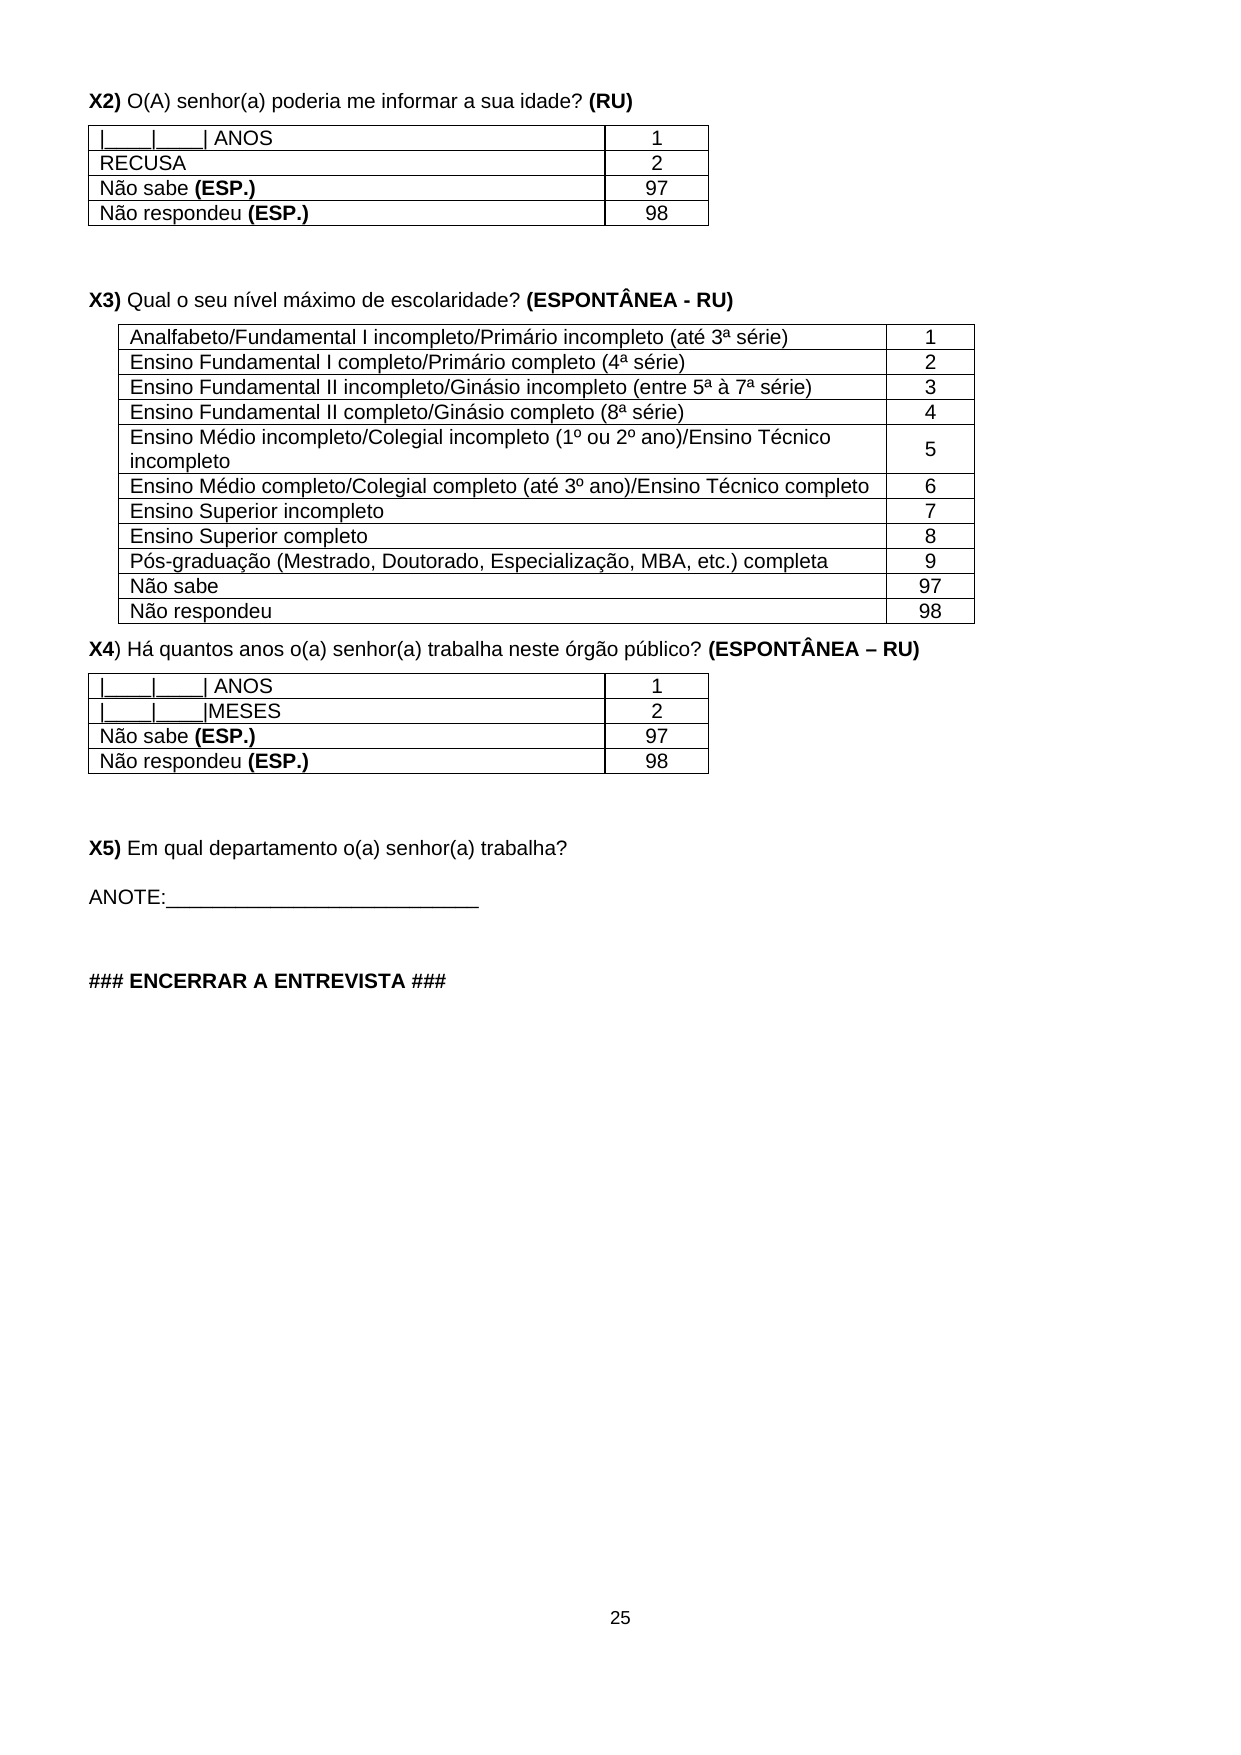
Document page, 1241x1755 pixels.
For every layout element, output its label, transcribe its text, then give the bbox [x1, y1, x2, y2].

table_cell Não sabe (ESP.) [89, 176, 604, 200]
table_cell Ensino Fundamental II completo/Ginásio completo (8ª série) [119, 400, 886, 424]
table_header 1 [606, 126, 708, 150]
text X3) Qual o seu nível máximo de escolaridade? (ESPONTÂNEA - RU) [89, 288, 1152, 312]
table_cell 98 [606, 749, 708, 773]
table_cell 97 [606, 724, 708, 748]
table_cell 3 [887, 375, 974, 399]
table_cell Ensino Superior incompleto [119, 499, 886, 523]
table_cell Não sabe (ESP.) [89, 724, 604, 748]
table_cell 97 [887, 574, 974, 598]
table_cell 98 [887, 599, 974, 623]
table_header |____|____| ANOS [89, 674, 604, 698]
table_cell RECUSA [89, 151, 604, 175]
text ANOTE:___________________________ [89, 884, 1152, 908]
table_cell 7 [887, 499, 974, 523]
table_cell 8 [887, 524, 974, 548]
table_cell 98 [606, 201, 708, 225]
table_cell 97 [606, 176, 708, 200]
table_cell Ensino Médio completo/Colegial completo (até 3º ano)/Ensino Técnico completo [119, 474, 886, 498]
table_cell Não respondeu (ESP.) [89, 201, 604, 225]
text X2) O(A) senhor(a) poderia me informar a sua idade? (RU) [89, 89, 1152, 113]
table_cell 2 [606, 699, 708, 723]
table_cell 6 [887, 474, 974, 498]
table_cell Não respondeu (ESP.) [89, 749, 604, 773]
table_cell Não respondeu [119, 599, 886, 623]
text X4) Há quantos anos o(a) senhor(a) trabalha neste órgão público? (ESPONTÂNEA – RU) [89, 637, 1152, 661]
table_cell 5 [887, 425, 974, 473]
table_cell |____|____|MESES [89, 699, 604, 723]
table_cell Ensino Médio incompleto/Colegial incompleto (1º ou 2º ano)/Ensino Técnico incompleto [119, 425, 886, 473]
table_cell Não sabe [119, 574, 886, 598]
text ### ENCERRAR A ENTREVISTA ### [89, 969, 1152, 993]
table_cell Ensino Superior completo [119, 524, 886, 548]
table_cell Ensino Fundamental I completo/Primário completo (4ª série) [119, 350, 886, 374]
table_cell 2 [606, 151, 708, 175]
table_header 1 [606, 674, 708, 698]
table_cell Ensino Fundamental II incompleto/Ginásio incompleto (entre 5ª à 7ª série) [119, 375, 886, 399]
table_header 1 [887, 325, 974, 349]
table_cell 9 [887, 549, 974, 573]
table_header Analfabeto/Fundamental I incompleto/Primário incompleto (até 3ª série) [119, 325, 886, 349]
table_cell 4 [887, 400, 974, 424]
table_cell 2 [887, 350, 974, 374]
text X5) Em qual departamento o(a) senhor(a) trabalha? [89, 836, 1152, 859]
table_header |____|____| ANOS [89, 126, 604, 150]
table_cell Pós-graduação (Mestrado, Doutorado, Especialização, MBA, etc.) completa [119, 549, 886, 573]
